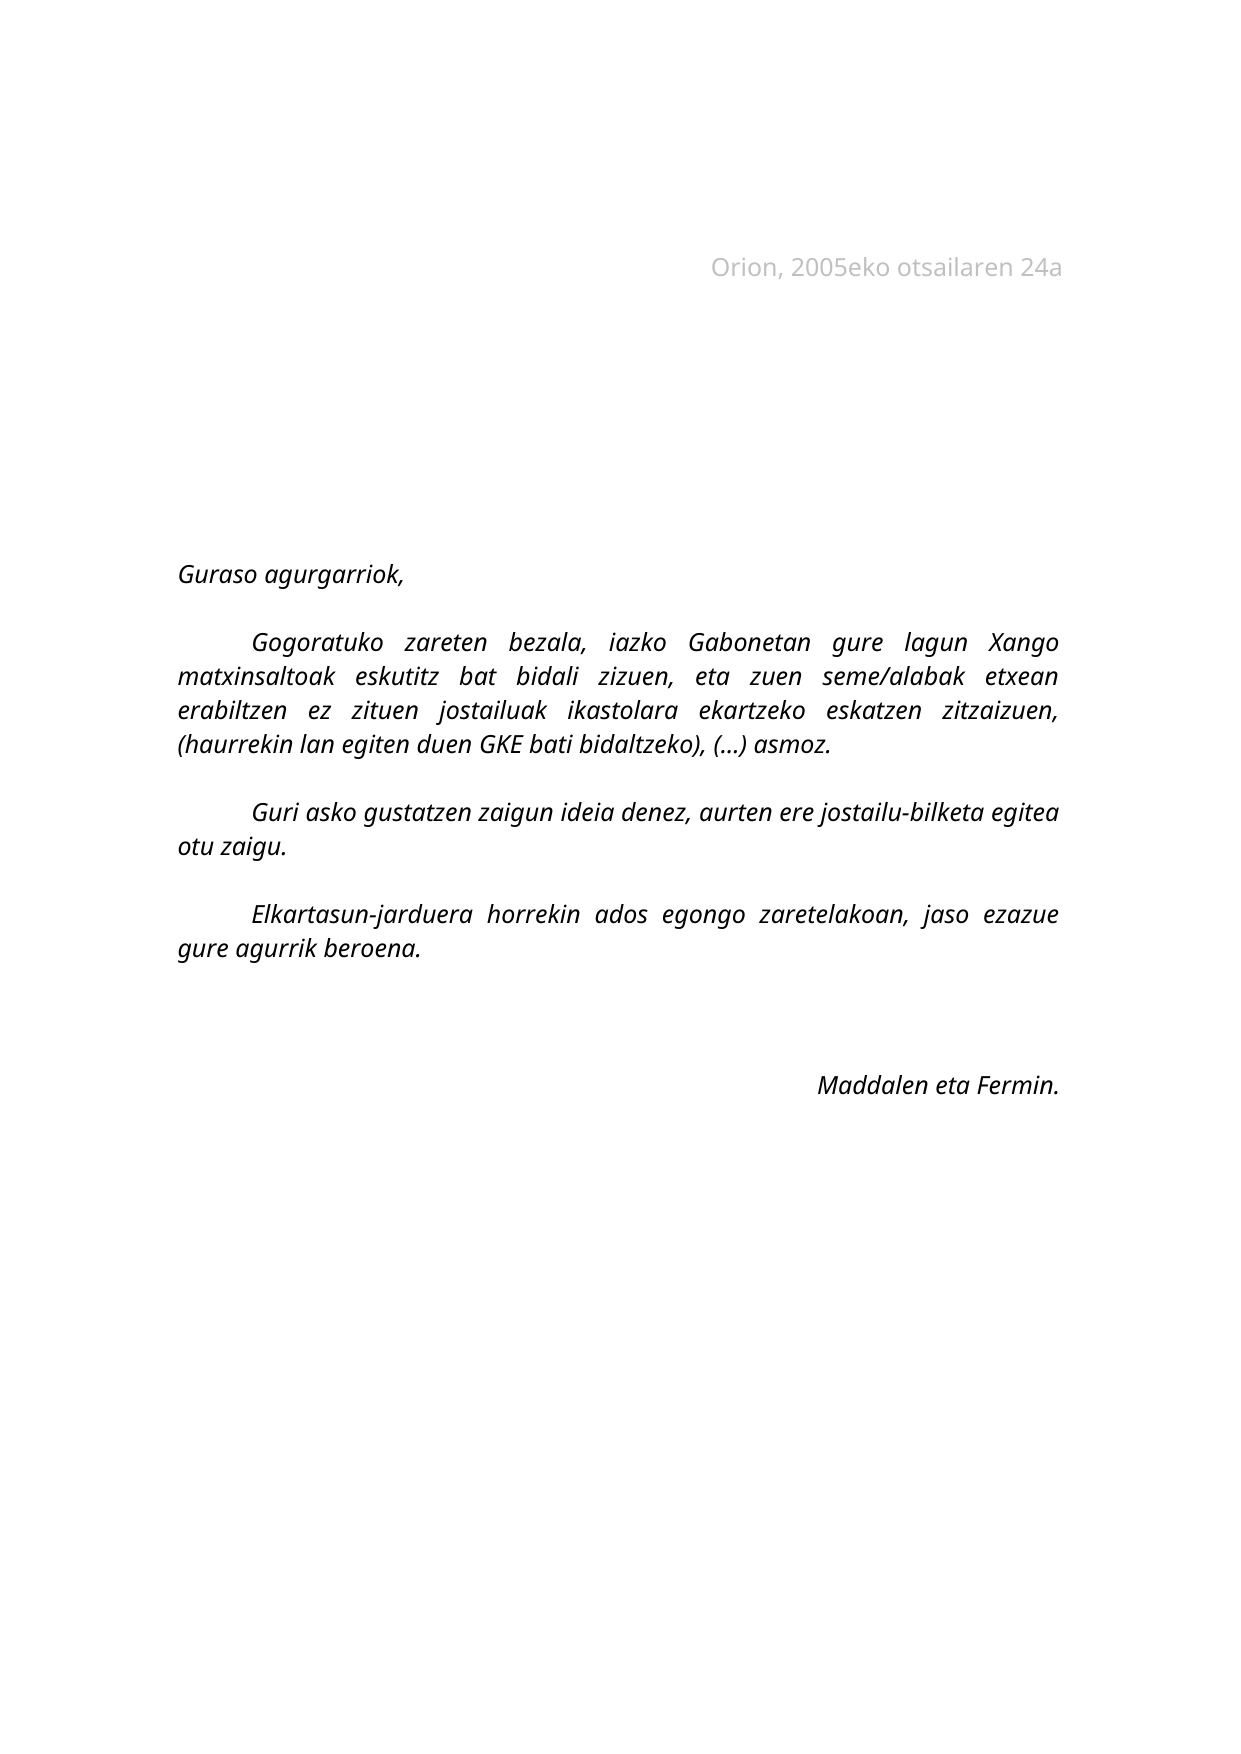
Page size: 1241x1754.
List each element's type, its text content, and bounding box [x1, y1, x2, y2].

text Guraso agurgarriok, [177, 556, 1063, 590]
text Orion, 2005eko otsailaren 24a [177, 250, 1063, 284]
text Gogoratuko zareten bezala, iazko Gabonetan gure lagun Xango matxinsaltoak eskutitz bat bidali zizuen, eta zuen seme/alabak etxean erabiltzen ez zituen jostailuak ikastolara ekartzeko eskatzen zitzaizuen, (haurrekin lan egiten duen GKE bati bidaltzeko), (...) asmoz. [177, 624, 1063, 761]
text Elkartasun-jarduera horrekin ados egongo zaretelakoan, jaso ezazue gure agurrik beroena. [177, 897, 1063, 965]
text Maddalen eta Fermin. [177, 1067, 1063, 1101]
text Guri asko gustatzen zaigun ideia denez, aurten ere jostailu-bilketa egitea otu zaigu. [177, 795, 1063, 863]
